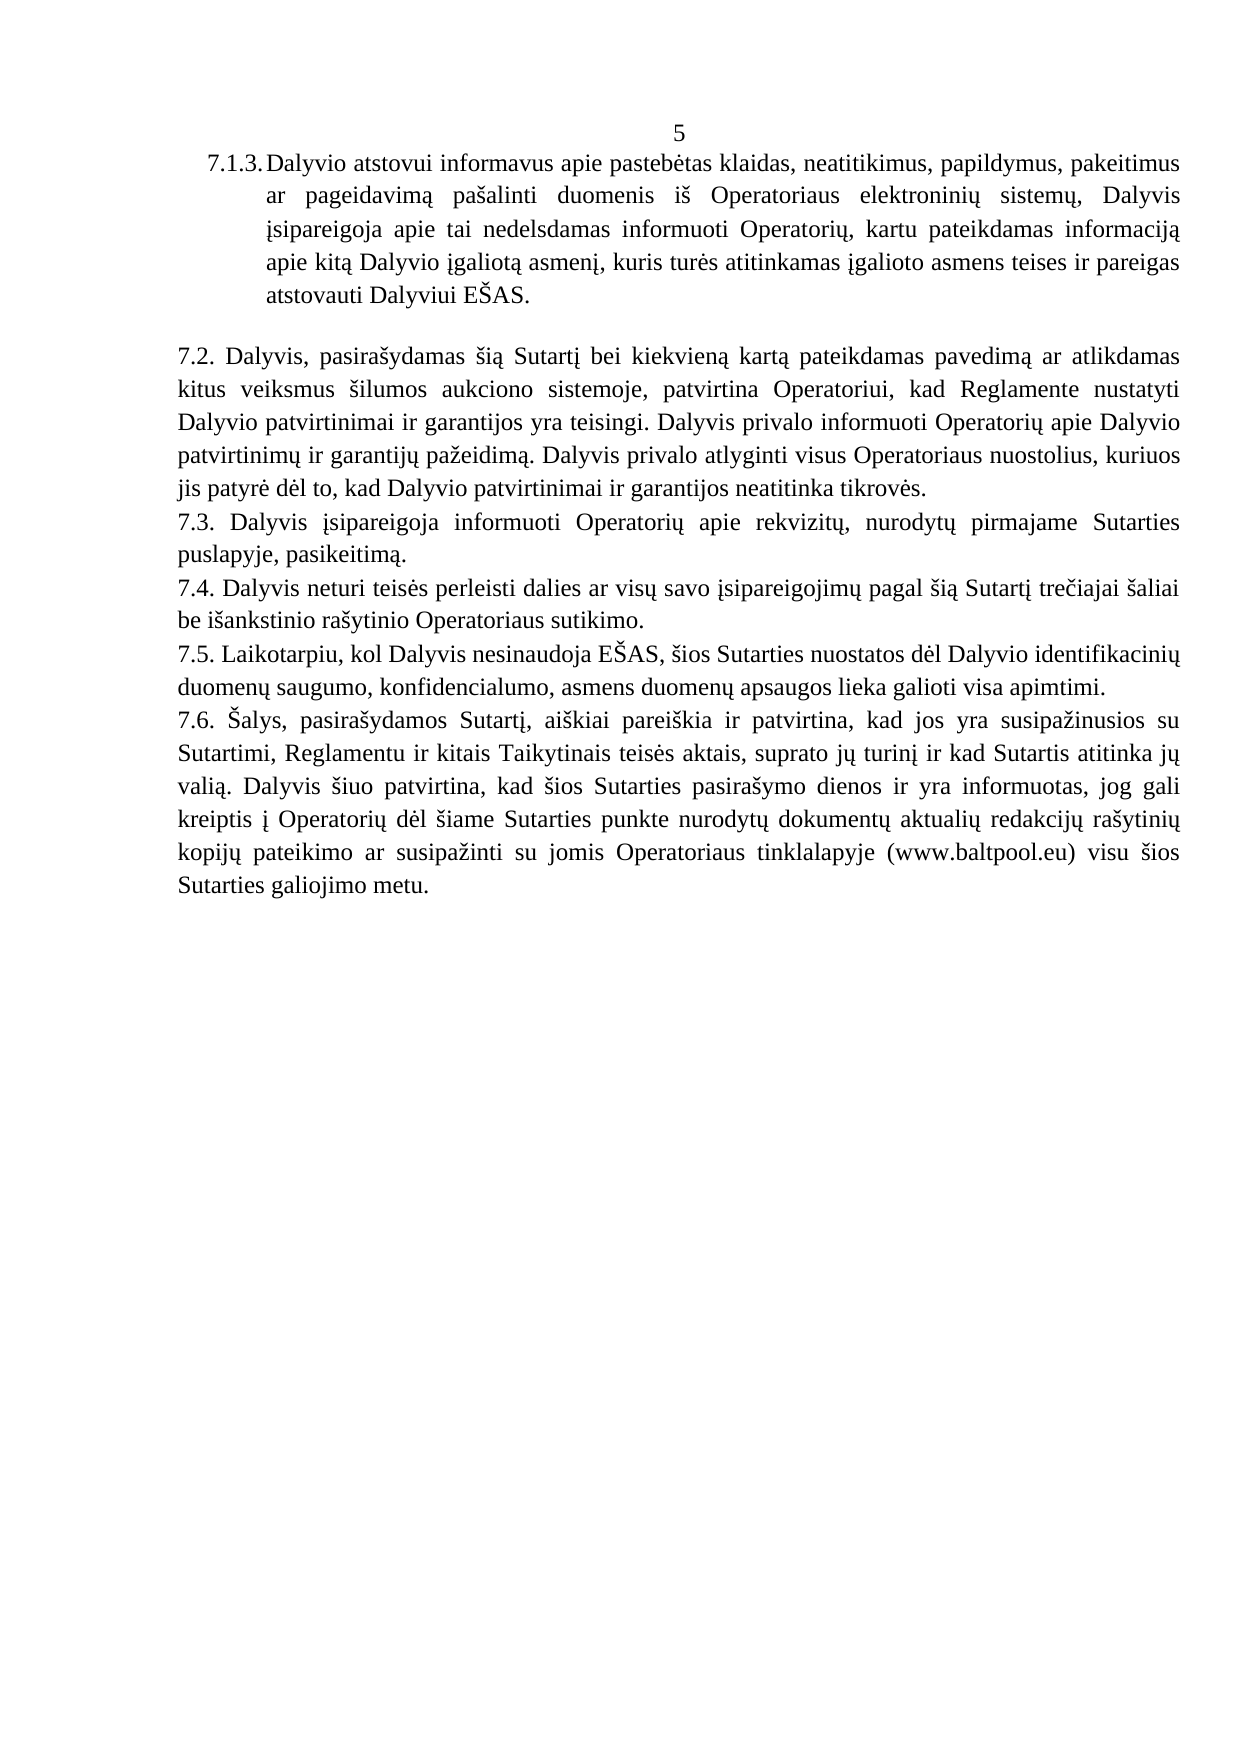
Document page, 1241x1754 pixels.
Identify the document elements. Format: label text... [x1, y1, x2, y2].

text 7.1.3. Dalyvio atstovui informavus apie pastebėtas klaidas, neatitikimus, papildymus, pakeitimus ar pageidavimą pašalinti duomenis iš Operatoriaus elektroninių sistemų, Dalyvis įsipareigoja apie tai nedelsdamas informuoti Operatorių, kartu pateikdamas informaciją apie kitą Dalyvio įgaliotą asmenį, kuris turės atitinkamas įgalioto asmens teises ir pareigas atstovauti Dalyviui EŠAS. [207, 148, 1181, 308]
text 7.3. Dalyvis įsipareigoja informuoti Operatorių apie rekvizitų, nurodytų pirmajame Sutarties puslapyje, pasikeitimą. [177, 507, 1181, 568]
text 7.4. Dalyvis neturi teisės perleisti dalies ar visų savo įsipareigojimų pagal šią Sutartį trečiajai šaliai be išankstinio rašytinio Operatoriaus sutikimo. [177, 573, 1181, 634]
text 7.2. Dalyvis, pasirašydamas šią Sutartį bei kiekvieną kartą pateikdamas pavedimą ar atlikdamas kitus veiksmus šilumos aukciono sistemoje, patvirtina Operatoriui, kad Reglamente nustatyti Dalyvio patvirtinimai ir garantijos yra teisingi. Dalyvis privalo informuoti Operatorių apie Dalyvio patvirtinimų ir garantijų pažeidimą. Dalyvis privalo atlyginti visus Operatoriaus nuostolius, kuriuos jis patyrė dėl to, kad Dalyvio patvirtinimai ir garantijos neatitinka tikrovės. [177, 341, 1181, 502]
text 7.6. Šalys, pasirašydamos Sutartį, aiškiai pareiškia ir patvirtina, kad jos yra susipažinusios su Sutartimi, Reglamentu ir kitais Taikytinais teisės aktais, suprato jų turinį ir kad Sutartis atitinka jų valią. Dalyvis šiuo patvirtina, kad šios Sutarties pasirašymo dienos ir yra informuotas, jog gali kreiptis į Operatorių dėl šiame Sutarties punkte nurodytų dokumentų aktualių redakcijų rašytinių kopijų pateikimo ar susipažinti su jomis Operatoriaus tinklalapyje (www.baltpool.eu) visu šios Sutarties galiojimo metu. [177, 705, 1181, 898]
text 7.5. Laikotarpiu, kol Dalyvis nesinaudoja EŠAS, šios Sutarties nuostatos dėl Dalyvio identifikacinių duomenų saugumo, konfidencialumo, asmens duomenų apsaugos lieka galioti visa apimtimi. [177, 639, 1181, 700]
